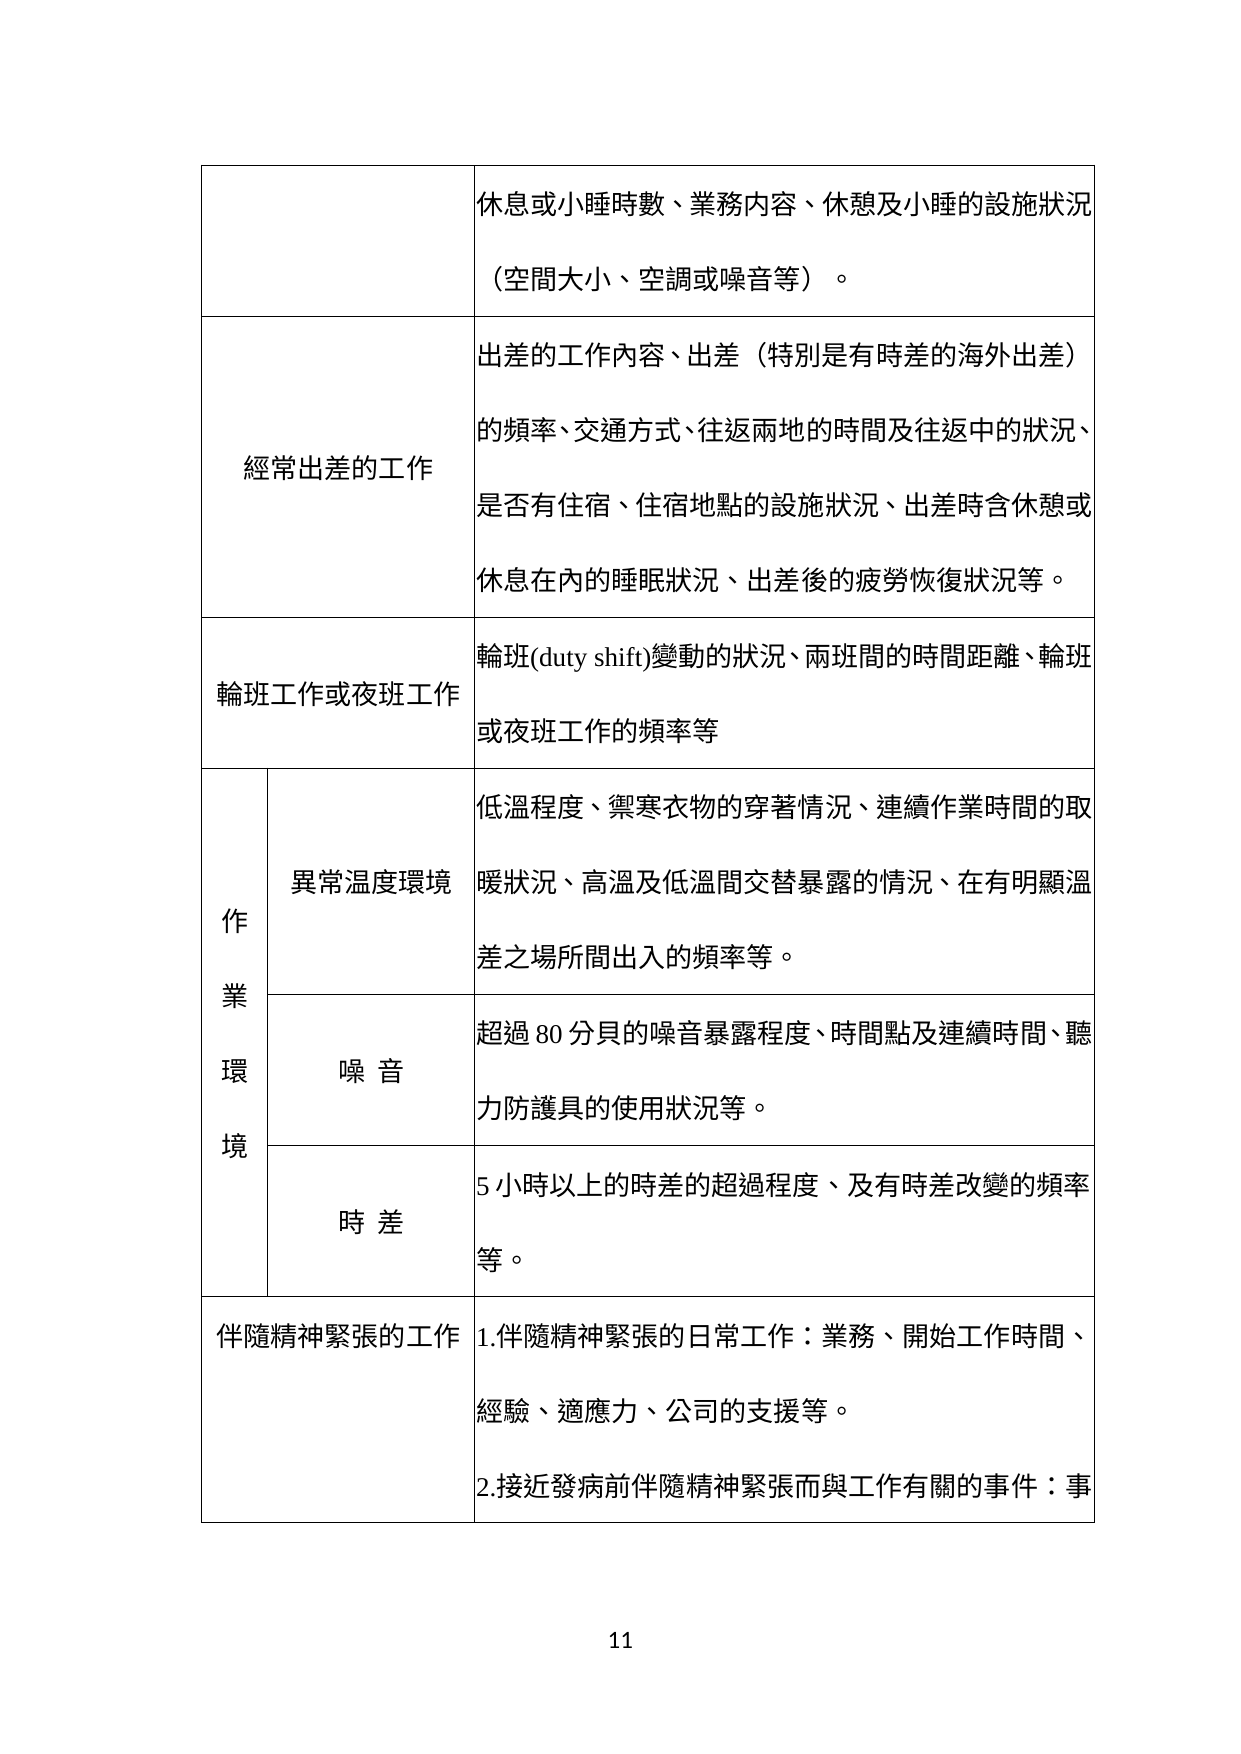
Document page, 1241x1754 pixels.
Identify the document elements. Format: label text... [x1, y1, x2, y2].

table_cell 經常出差的工作 [202, 317, 474, 617]
table_cell 出差的工作內容、出差（特別是有時差的海外出差）的頻率、交通方式、往返兩地的時間及往返中的狀況、是否有住宿、住宿地點的設施狀況、出差時含休憩或休息在內的睡眠狀況、出差後的疲勞恢復狀況等。 [475, 317, 1094, 617]
table_cell 1.伴隨精神緊張的日常工作：業務、開始工作時間、經驗、適應力、公司的支援等。 2.接近發病前伴隨精神緊張而與工作有關的事件：事 [475, 1297, 1094, 1522]
table_cell 異常温度環境 [268, 769, 474, 994]
table_cell 噪 音 [268, 995, 474, 1145]
table_cell 超過80分貝的噪音暴露程度、時間點及連續時間、聽力防護具的使用狀況等。 [475, 995, 1094, 1145]
table_cell [202, 166, 474, 316]
table_cell 低溫程度、禦寒衣物的穿著情況、連續作業時間的取暖狀況、高溫及低溫間交替暴露的情況、在有明顯溫差之場所間出入的頻率等。 [475, 769, 1094, 994]
table_cell 輪班(duty shift)變動的狀況、兩班間的時間距離、輪班或夜班工作的頻率等 [475, 618, 1094, 768]
table_cell 伴隨精神緊張的工作 [202, 1297, 474, 1522]
table_cell 作 業 環 境 [202, 769, 267, 1296]
table_cell 輪班工作或夜班工作 [202, 618, 474, 768]
table_cell 休息或小睡時數、業務内容、休憩及小睡的設施狀況（空間大小、空調或噪音等）。 [475, 166, 1094, 316]
table_cell 時 差 [268, 1146, 474, 1296]
table_cell 5小時以上的時差的超過程度、及有時差改變的頻率等。 [475, 1146, 1094, 1296]
